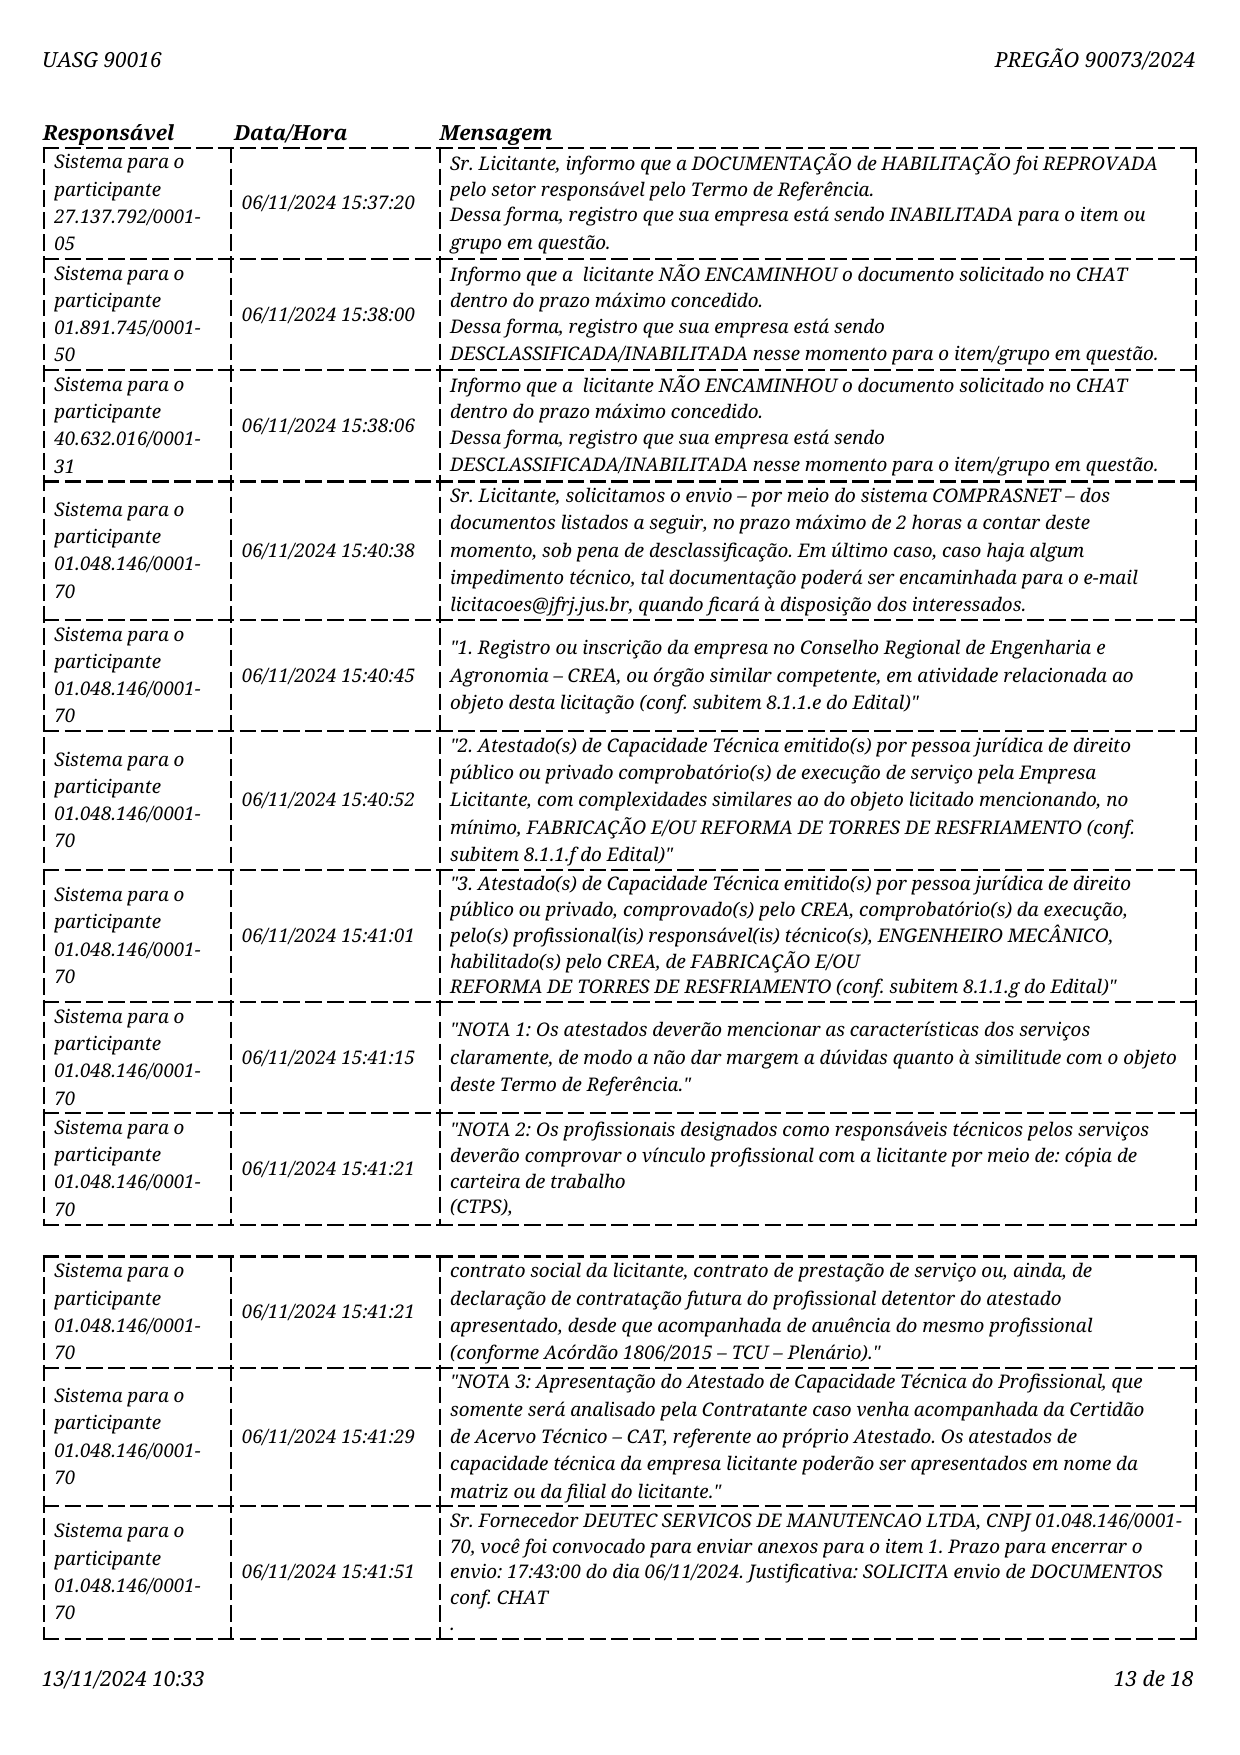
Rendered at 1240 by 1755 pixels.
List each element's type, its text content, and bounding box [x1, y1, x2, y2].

table_cell 06/11/2024 15:40:38 [231, 480, 439, 619]
table_cell "2. Atestado(s) de Capacidade Técnica emitido(s) por pessoa jurídica de direito público ou privado comprobatório(s) de execução de serviço pela Empresa Licitante, com complexidades similares ao do objeto licitado mencionando, no mínimo, FABRICAÇÃO E/OU REFORMA DE TORRES DE RESFRIAMENTO (conf. subitem 8.1.1.f do Edital)" [440, 730, 1196, 869]
table_cell "NOTA 3: Apresentação do Atestado de Capacidade Técnica do Profissional, que somente será analisado pela Contratante caso venha acompanhada da Certidão de Acervo Técnico – CAT, referente ao próprio Atestado. Os atestados de capacidade técnica da empresa licitante poderão ser apresentados em nome da matriz ou da filial do licitante." [440, 1367, 1196, 1505]
table_cell "NOTA 1: Os atestados deverão mencionar as características dos serviços claramente, de modo a não dar margem a dúvidas quanto à similitude com o objeto deste Termo de Referência." [440, 1001, 1196, 1112]
table_cell Sistema para o participante 01.048.146/0001-70 [44, 480, 231, 619]
table_cell Sistema para o participante 01.048.146/0001-70 [44, 1112, 231, 1223]
table_cell Sistema para o participante 01.048.146/0001-70 [44, 1505, 231, 1637]
table_cell Sistema para o participante 01.891.745/0001-50 [44, 258, 231, 369]
table_cell Sistema para o participante 01.048.146/0001-70 [44, 730, 231, 869]
table_header Sistema para o participante 01.048.146/0001-70 [44, 1255, 231, 1367]
table_cell "1. Registro ou inscrição da empresa no Conselho Regional de Engenharia e Agronomia – CREA, ou órgão similar competente, em atividade relacionada ao objeto desta licitação (conf. subitem 8.1.1.e do Edital)" [440, 619, 1196, 730]
table_cell "3. Atestado(s) de Capacidade Técnica emitido(s) por pessoa jurídica de direito público ou privado, comprovado(s) pelo CREA, comprobatório(s) da execução, pelo(s) profissional(is) responsável(is) técnico(s), ENGENHEIRO MECÂNICO, habilitado(s) pelo CREA, de FABRICAÇÃO E/OU REFORMA DE TORRES DE RESFRIAMENTO (conf. subitem 8.1.1.g do Edital)" [440, 869, 1196, 1001]
table_header 06/11/2024 15:41:21 [231, 1255, 439, 1367]
table_cell Sr. Fornecedor DEUTEC SERVICOS DE MANUTENCAO LTDA, CNPJ 01.048.146/0001-70, você foi convocado para enviar anexos para o item 1. Prazo para encerrar o envio: 17:43:00 do dia 06/11/2024. Justificativa: SOLICITA envio de DOCUMENTOS conf. CHAT . [440, 1505, 1196, 1637]
table_cell Sistema para o participante 01.048.146/0001-70 [44, 619, 231, 730]
table_cell Sistema para o participante 01.048.146/0001-70 [44, 1367, 231, 1505]
table_cell 06/11/2024 15:41:15 [231, 1001, 439, 1112]
table_cell 06/11/2024 15:41:51 [231, 1505, 439, 1637]
table_header contrato social da licitante, contrato de prestação de serviço ou, ainda, de declaração de contratação futura do profissional detentor do atestado apresentado, desde que acompanhada de anuência do mesmo profissional (conforme Acórdão 1806/2015 – TCU – Plenário)." [440, 1255, 1196, 1367]
table_cell Sistema para o participante 27.137.792/0001-05 [44, 147, 231, 258]
table_cell Sr. Licitante, solicitamos o envio – por meio do sistema COMPRASNET – dos documentos listados a seguir, no prazo máximo de 2 horas a contar deste momento, sob pena de desclassificação. Em último caso, caso haja algum impedimento técnico, tal documentação poderá ser encaminhada para o e-mail licitacoes@jfrj.jus.br, quando ficará à disposição dos interessados. [440, 480, 1196, 619]
table_cell Informo que a licitante NÃO ENCAMINHOU o documento solicitado no CHAT dentro do prazo máximo concedido. Dessa forma, registro que sua empresa está sendo DESCLASSIFICADA/INABILITADA nesse momento para o item/grupo em questão. [440, 369, 1196, 480]
table_cell "NOTA 2: Os profissionais designados como responsáveis técnicos pelos serviços deverão comprovar o vínculo profissional com a licitante por meio de: cópia de carteira de trabalho (CTPS), [440, 1112, 1196, 1223]
table_cell 06/11/2024 15:40:45 [231, 619, 439, 730]
table_cell Informo que a licitante NÃO ENCAMINHOU o documento solicitado no CHAT dentro do prazo máximo concedido. Dessa forma, registro que sua empresa está sendo DESCLASSIFICADA/INABILITADA nesse momento para o item/grupo em questão. [440, 258, 1196, 369]
table_cell Sr. Licitante, informo que a DOCUMENTAÇÃO de HABILITAÇÃO foi REPROVADA pelo setor responsável pelo Termo de Referência. Dessa forma, registro que sua empresa está sendo INABILITADA para o item ou grupo em questão. [440, 147, 1196, 258]
table_cell 06/11/2024 15:41:21 [231, 1112, 439, 1223]
table_cell Sistema para o participante 01.048.146/0001-70 [44, 869, 231, 1001]
table_cell 06/11/2024 15:41:29 [231, 1367, 439, 1505]
table_cell 06/11/2024 15:38:00 [231, 258, 439, 369]
table_cell 06/11/2024 15:41:01 [231, 869, 439, 1001]
table_cell 06/11/2024 15:40:52 [231, 730, 439, 869]
table_cell 06/11/2024 15:37:20 [231, 147, 439, 258]
table_cell 06/11/2024 15:38:06 [231, 369, 439, 480]
table_cell Sistema para o participante 01.048.146/0001-70 [44, 1001, 231, 1112]
table_cell Sistema para o participante 40.632.016/0001-31 [44, 369, 231, 480]
